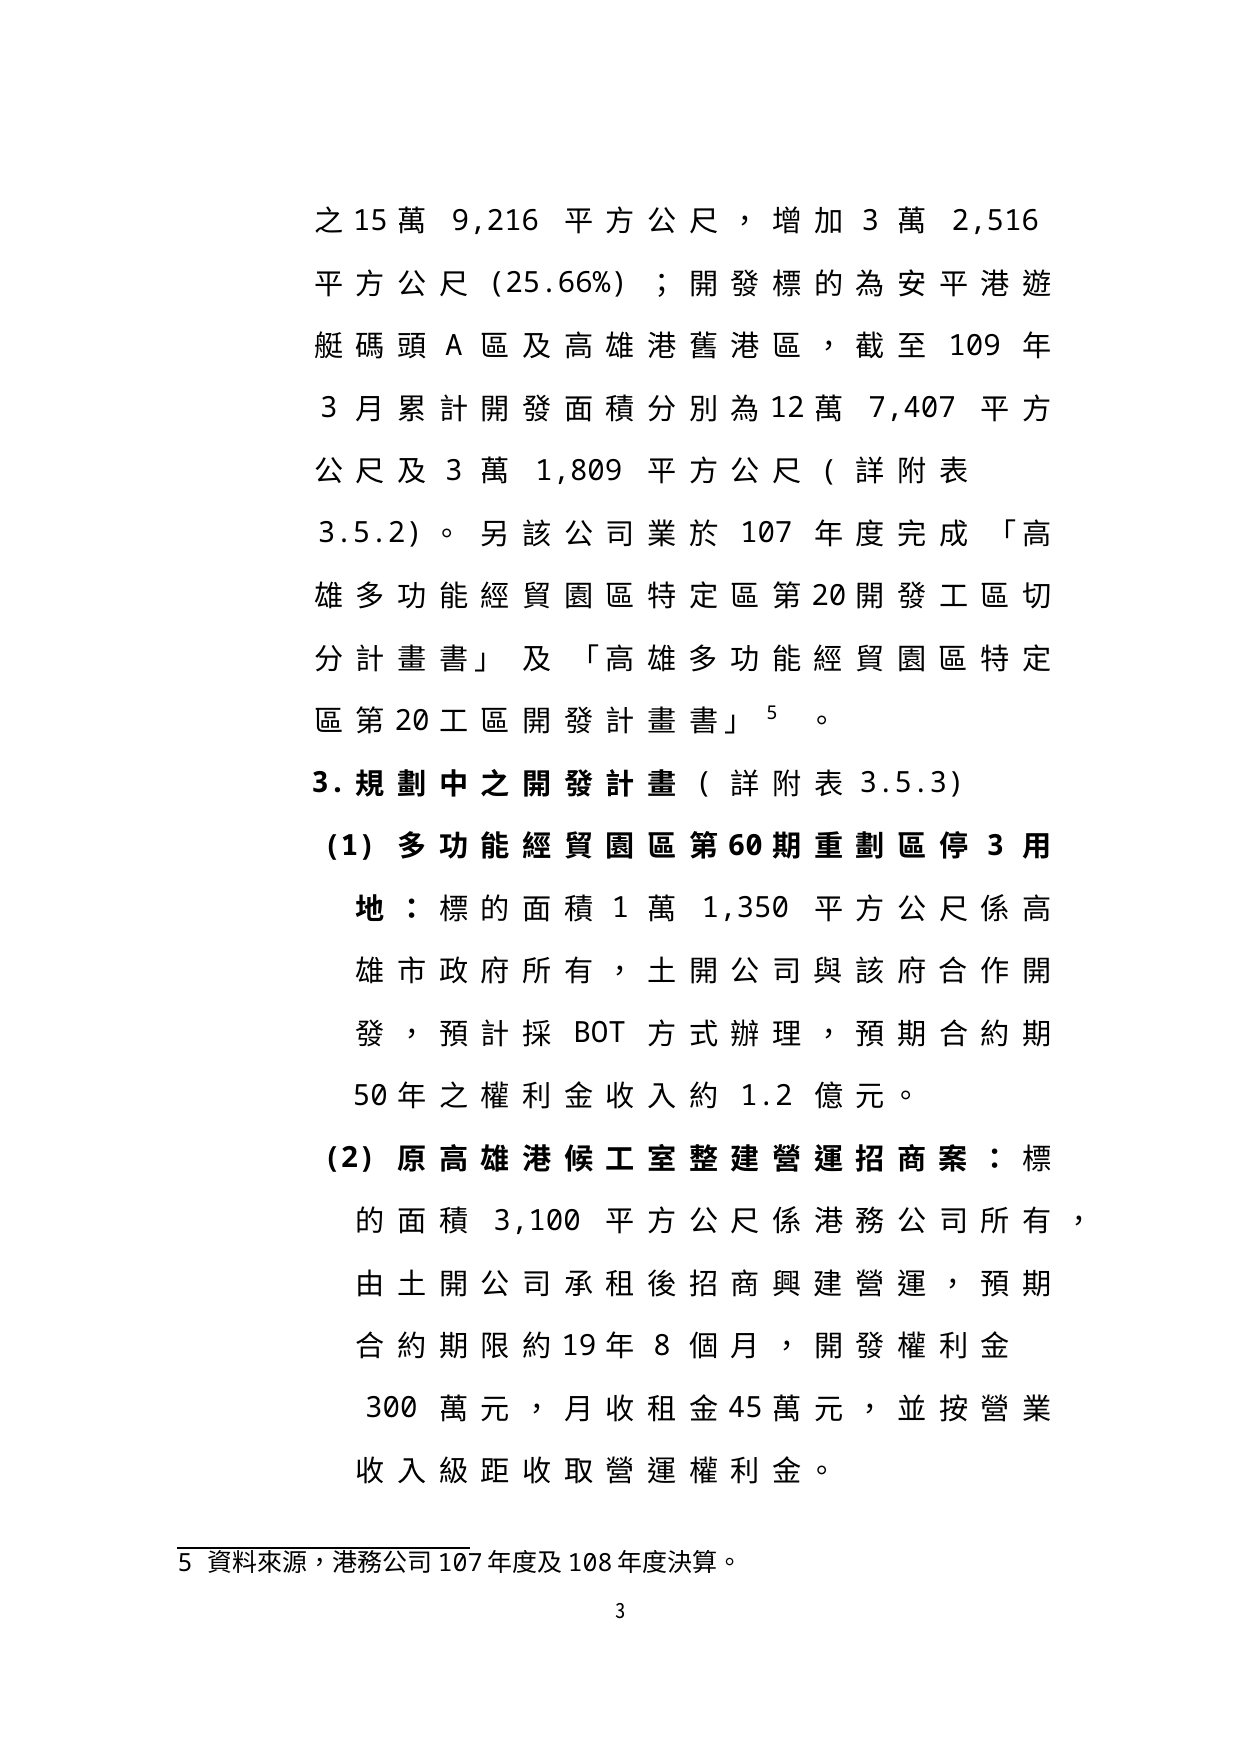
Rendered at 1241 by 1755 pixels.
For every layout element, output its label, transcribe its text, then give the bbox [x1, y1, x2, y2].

text (1)多功能經貿園區第60期重劃區停3用地：標的面積1萬1,350平方公尺係高雄市政府所有，土開公司與該府合作開發，預計採BOT方式辦理，預期合約期50年之權利金收入約1.2億元。 [301, 802, 1058, 1115]
text 資料來源，港務公司107年度及108年度決算。 [177, 1548, 1063, 1577]
text 之15萬9,216平方公尺，增加3萬2,516平方公尺(25.66%)；開發標的為安平港遊艇碼頭A區及高雄港舊港區，截至109年3月累計開發面積分別為12萬7,407平方公尺及3萬1,809平方公尺(詳附表3.5.2)。另該公司業於107年度完成「高雄多功能經貿園區特定區第20開發工區切分計畫書」及「高雄多功能經貿園區特定區第20工區開發計畫書」。 [271, 177, 1058, 740]
text (2)原高雄港候工室整建營運招商案：標的面積3,100平方公尺係港務公司所有，由土開公司承租後招商興建營運，預期合約期限約19年8個月，開發權利金300萬元，月收租金45萬元，並按營業收入級距收取營運權利金。 [301, 1115, 1058, 1490]
text 3.規劃中之開發計畫(詳附表3.5.3) [271, 740, 1058, 802]
